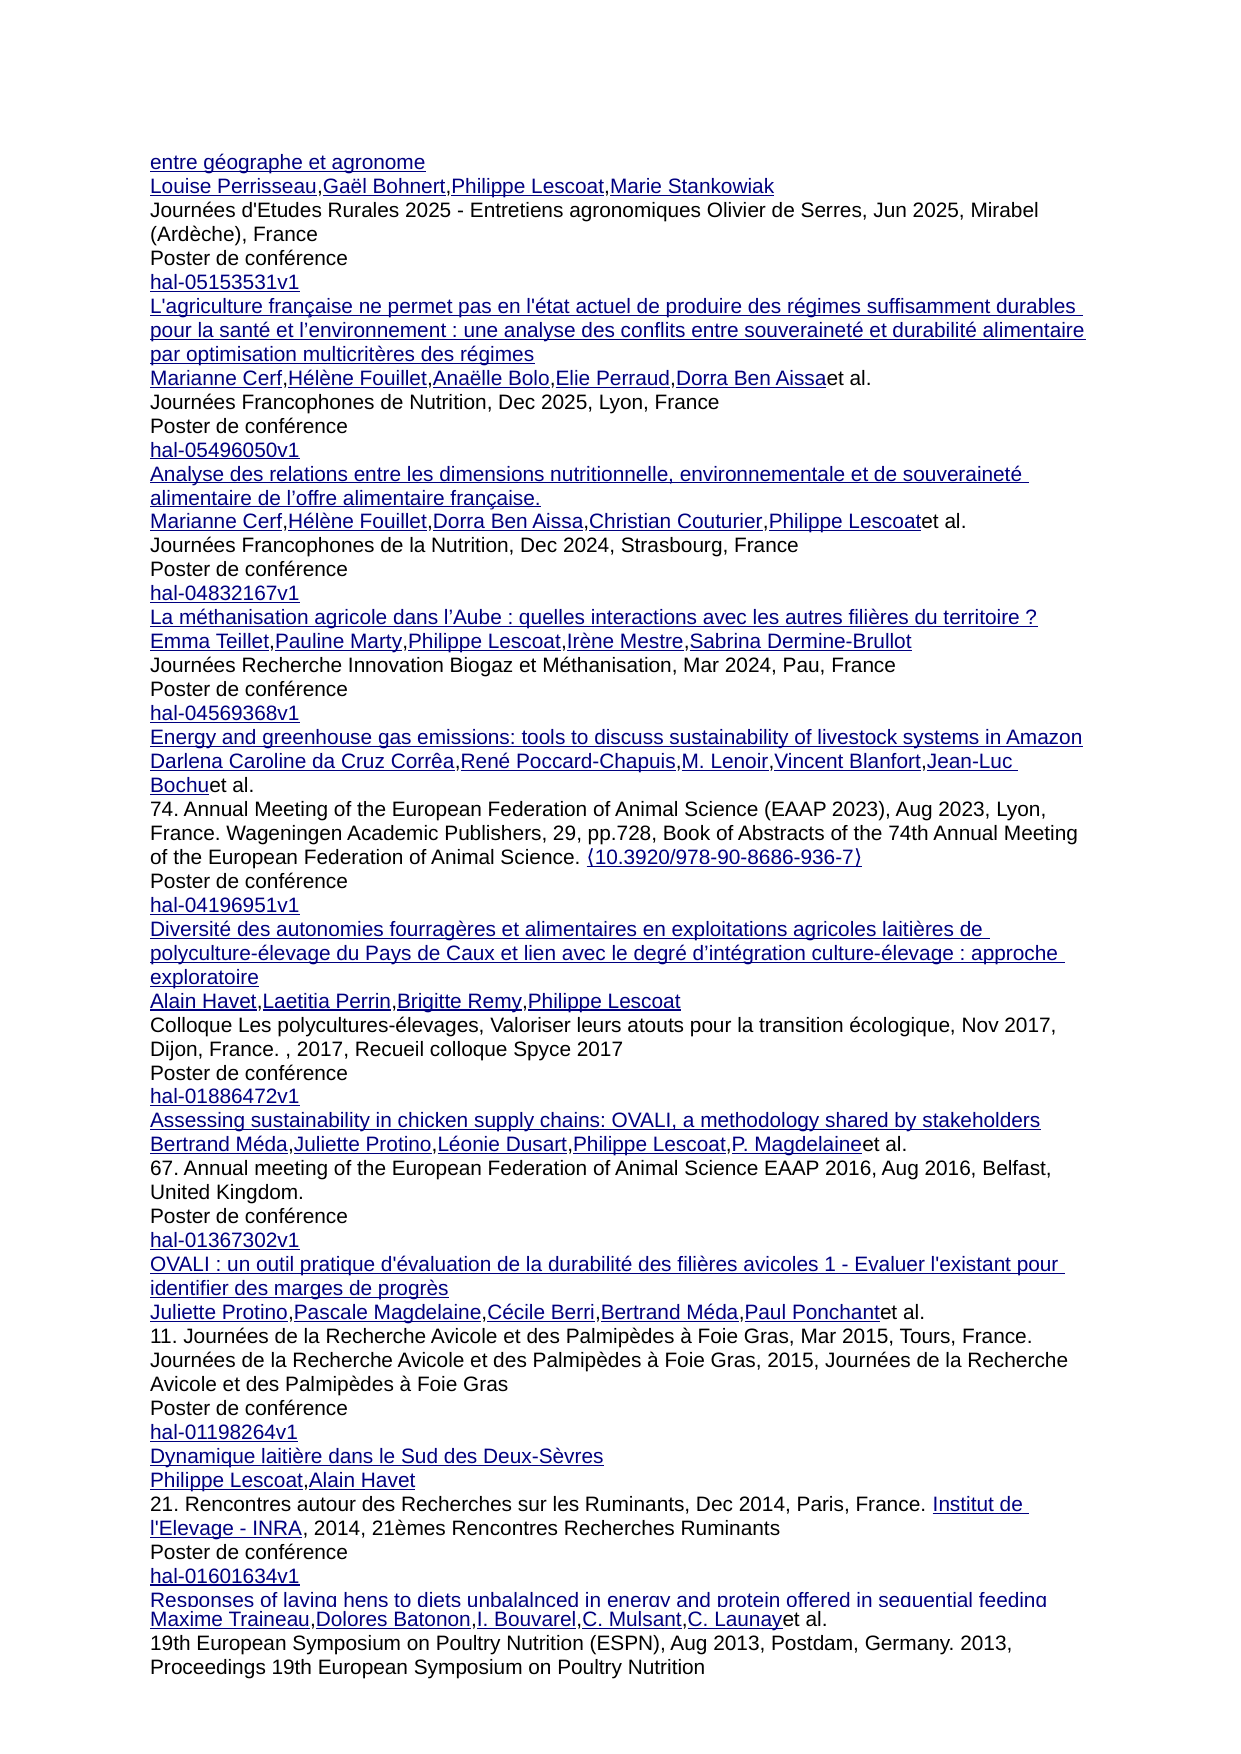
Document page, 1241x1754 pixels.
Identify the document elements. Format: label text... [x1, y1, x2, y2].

table_cell Responses of laying hens to diets unbalalnced in energy and protein offered in sequential feeding Maxime Traineau,Dolores Batonon,I. Bouvarel,C. Mulsant,C. Launayet al. 19th European Symposium on Poultry Nutrition (ESPN), Aug 2013, Postdam, Germany. 2013, Proceedings 19th European Symposium on Poultry Nutrition [150, 1588, 1090, 1679]
table_cell Dynamique laitière dans le Sud des Deux-Sèvres Philippe Lescoat,Alain Havet 21. Rencontres autour des Recherches sur les Ruminants, Dec 2014, Paris, France. Institut de l'Elevage - INRA, 2014, 21èmes Rencontres Recherches Ruminants Poster de conférence hal-01601634v1 [150, 1444, 1090, 1587]
table_cell OVALI : un outil pratique d'évaluation de la durabilité des filières avicoles 1 - Evaluer l'existant pour identifier des marges de progrès Juliette Protino,Pascale Magdelaine,Cécile Berri,Bertrand Méda,Paul Ponchantet al. 11. Journées de la Recherche Avicole et des Palmipèdes à Foie Gras, Mar 2015, Tours, France. Journées de la Recherche Avicole et des Palmipèdes à Foie Gras, 2015, Journées de la Recherche Avicole et des Palmipèdes à Foie Gras Poster de conférence hal-01198264v1 [150, 1252, 1090, 1444]
table_cell Diversité des autonomies fourragères et alimentaires en exploitations agricoles laitières de polyculture-élevage du Pays de Caux et lien avec le degré d’intégration culture-élevage : approche exploratoire Alain Havet,Laetitia Perrin,Brigitte Remy,Philippe Lescoat Colloque Les polycultures-élevages, Valoriser leurs atouts pour la transition écologique, Nov 2017, Dijon, France. , 2017, Recueil colloque Spyce 2017 Poster de conférence hal-01886472v1 [150, 917, 1090, 1108]
table_cell La méthanisation agricole dans l’Aube : quelles interactions avec les autres filières du territoire ? Emma Teillet,Pauline Marty,Philippe Lescoat,Irène Mestre,Sabrina Dermine-Brullot Journées Recherche Innovation Biogaz et Méthanisation, Mar 2024, Pau, France Poster de conférence hal-04569368v1 [150, 605, 1090, 725]
table_cell Analyse des relations entre les dimensions nutritionnelle, environnementale et de souveraineté alimentaire de l’offre alimentaire française. Marianne Cerf,Hélène Fouillet,Dorra Ben Aissa,Christian Couturier,Philippe Lescoatet al. Journées Francophones de la Nutrition, Dec 2024, Strasbourg, France Poster de conférence hal-04832167v1 [150, 461, 1090, 605]
table_header Accompagner les transitions agricoles et alimentaires dans le Ternois 7 Vallées (62) : coopération entre géographe et agronome Louise Perrisseau,Gaël Bohnert,Philippe Lescoat,Marie Stankowiak Journées d'Etudes Rurales 2025 - Entretiens agronomiques Olivier de Serres, Jun 2025, Mirabel (Ardèche), France Poster de conférence hal-05153531v1 [150, 150, 1090, 294]
table_cell Assessing sustainability in chicken supply chains: OVALI, a methodology shared by stakeholders Bertrand Méda,Juliette Protino,Léonie Dusart,Philippe Lescoat,P. Magdelaineet al. 67. Annual meeting of the European Federation of Animal Science EAAP 2016, Aug 2016, Belfast, United Kingdom. Poster de conférence hal-01367302v1 [150, 1108, 1090, 1252]
table_cell L'agriculture française ne permet pas en l'état actuel de produire des régimes suffisamment durables pour la santé et l’environnement : une analyse des conflits entre souveraineté et durabilité alimentaire par optimisation multicritères des régimes Marianne Cerf,Hélène Fouillet,Anaëlle Bolo,Elie Perraud,Dorra Ben Aissaet al. Journées Francophones de Nutrition, Dec 2025, Lyon, France Poster de conférence hal-05496050v1 [150, 294, 1090, 461]
table_cell Energy and greenhouse gas emissions: tools to discuss sustainability of livestock systems in Amazon Darlena Caroline da Cruz Corrêa,René Poccard-Chapuis,M. Lenoir,Vincent Blanfort,Jean-Luc Bochuet al. 74. Annual Meeting of the European Federation of Animal Science (EAAP 2023), Aug 2023, Lyon, France. Wageningen Academic Publishers, 29, pp.728, Book of Abstracts of the 74th Annual Meeting of the European Federation of Animal Science. ⟨10.3920/978-90-8686-936-7⟩ Poster de conférence hal-04196951v1 [150, 725, 1090, 917]
